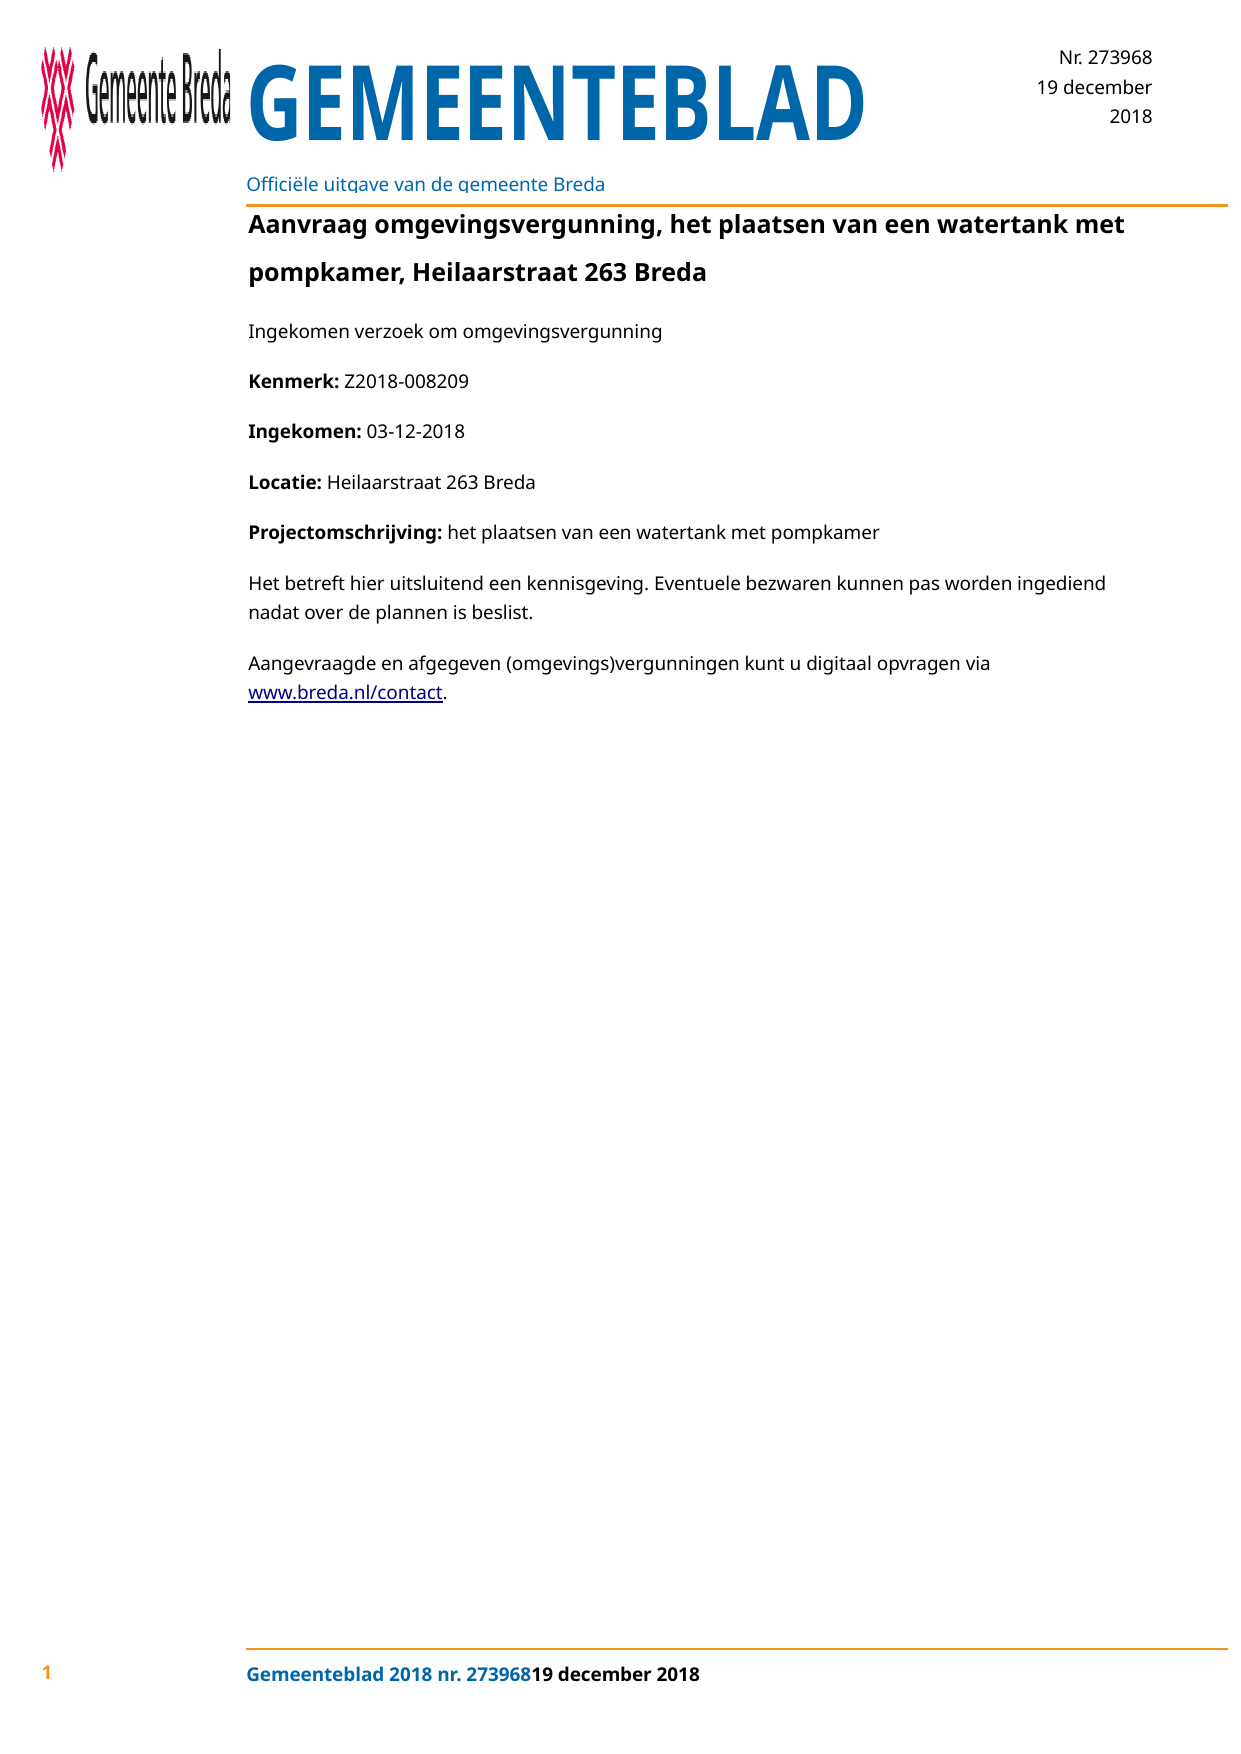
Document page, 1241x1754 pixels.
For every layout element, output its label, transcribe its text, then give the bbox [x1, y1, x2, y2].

text Ingekomen verzoek om omgevingsvergunning [248, 318, 1152, 344]
text Aangevraagde en afgegeven (omgevings)vergunningen kunt u digitaal opvragen via www.breda.nl/contact. [248, 650, 1152, 705]
picture [41, 47, 231, 172]
text Het betreft hier uitsluitend een kennisgeving. Eventuele bezwaren kunnen pas worden ingediend nadat over de plannen is beslist. [248, 570, 1152, 625]
text Locatie: Heilaarstraat 263 Breda [248, 469, 1152, 495]
text Ingekomen: 03-12-2018 [248, 419, 1152, 444]
text Kenmerk: Z2018-008209 [248, 368, 1152, 394]
text Projectomschrijving: het plaatsen van een watertank met pompkamer [248, 519, 1152, 545]
text Aanvraag omgevingsvergunning, het plaatsen van een watertank met pompkamer, Heilaarstraat 263 Breda [248, 207, 1152, 288]
